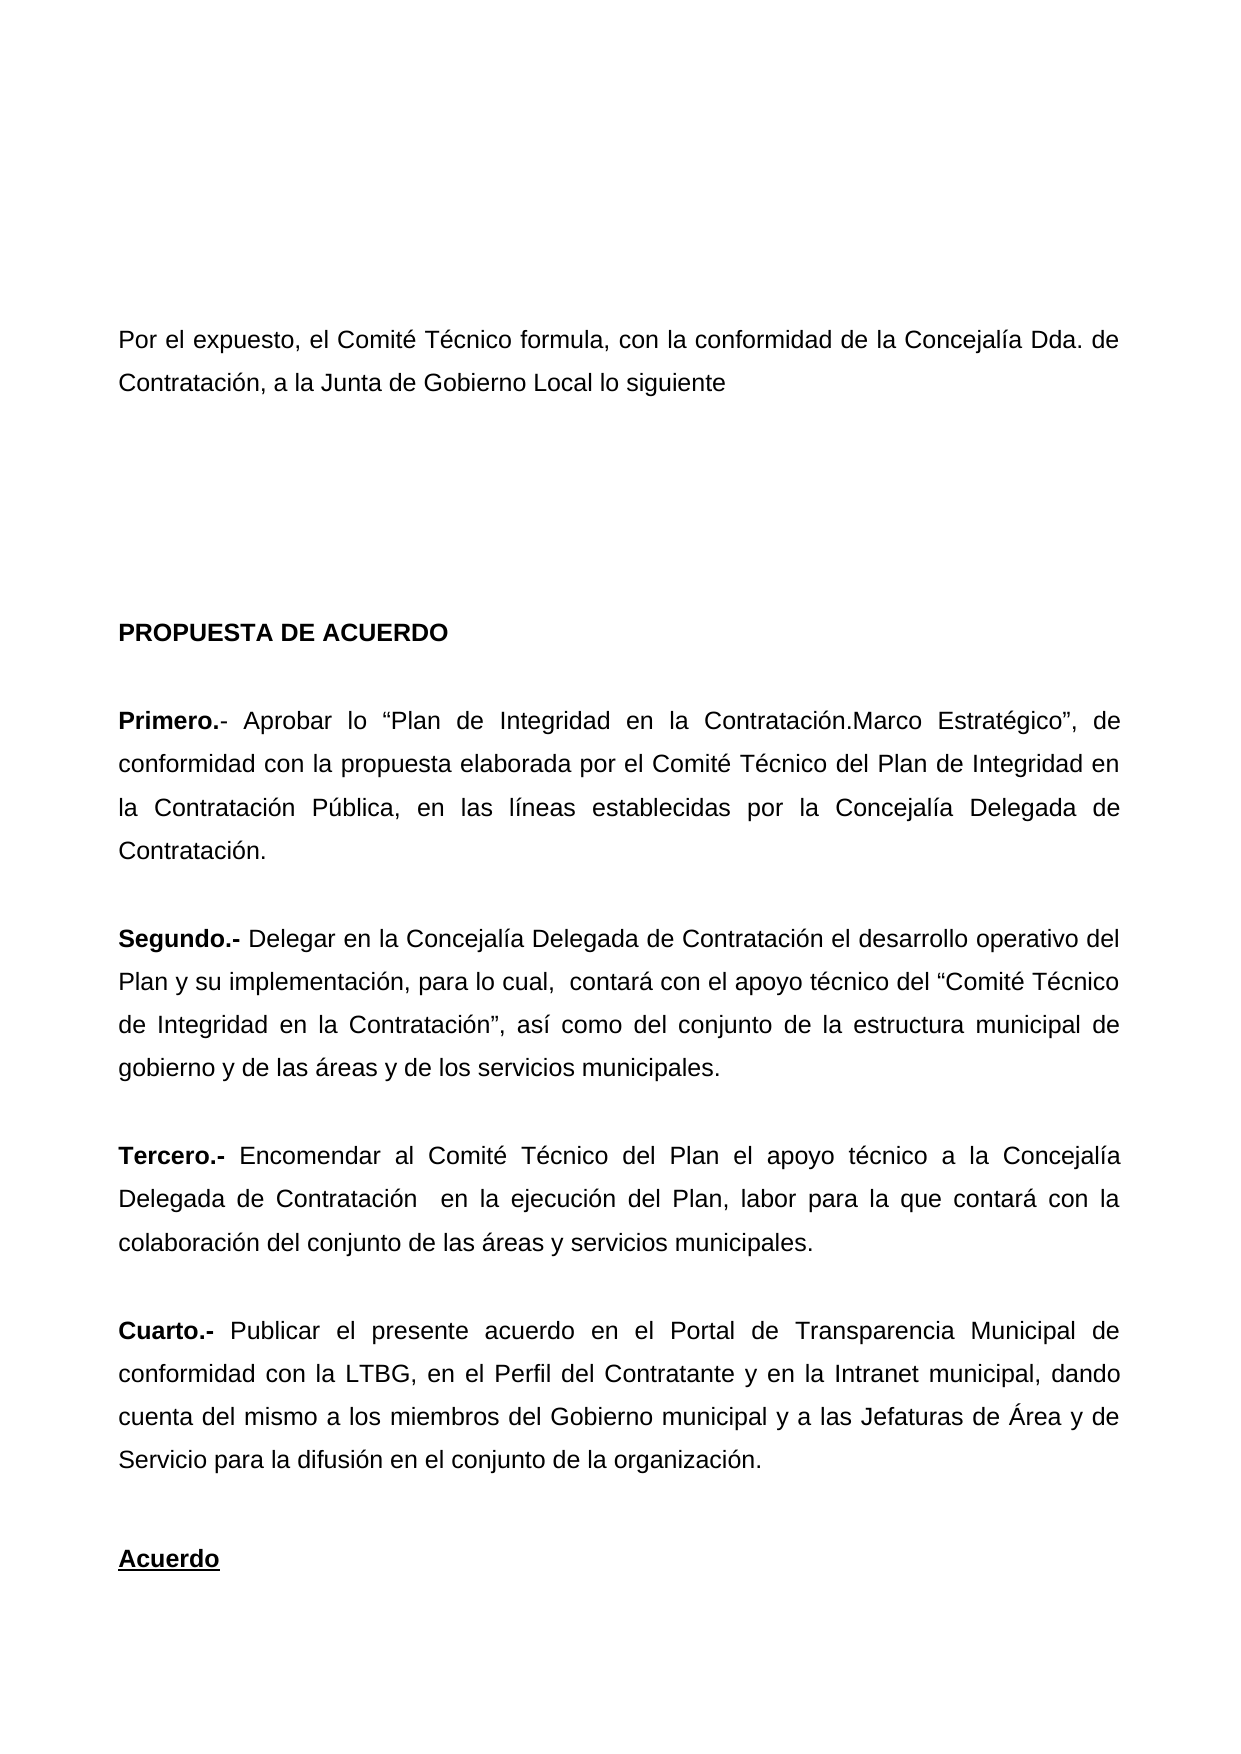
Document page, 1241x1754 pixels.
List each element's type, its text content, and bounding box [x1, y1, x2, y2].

list Cuarto.- Publicar el presente acuerdo en el Portal de Transparencia Municipal de conformidad con la LTBG, en el Perfil del Contratante y en la Intranet municipal, dando cuenta del mismo a los miembros del Gobierno municipal y a las Jefaturas de Área y de Servicio para la difusión en el conjunto de la organización. [118, 1316, 1122, 1474]
list Por el expuesto, el Comité Técnico formula, con la conformidad de la Concejalía Dda. de Contratación, a la Junta de Gobierno Local lo siguiente [118, 325, 1122, 397]
text Acuerdo [118, 1544, 1122, 1573]
list Segundo.- Delegar en la Concejalía Delegada de Contratación el desarrollo operativo del Plan y su implementación, para lo cual, contará con el apoyo técnico del “Comité Técnico de Integridad en la Contratación”, así como del conjunto de la estructura municipal de gobierno y de las áreas y de los servicios municipales. [118, 924, 1122, 1082]
list Tercero.- Encomendar al Comité Técnico del Plan el apoyo técnico a la Concejalía Delegada de Contratación en la ejecución del Plan, labor para la que contará con la colaboración del conjunto de las áreas y servicios municipales. [118, 1141, 1122, 1256]
list PROPUESTA DE ACUERDO [118, 618, 1122, 647]
list Primero.- Aprobar lo “Plan de Integridad en la Contratación.Marco Estratégico”, de conformidad con la propuesta elaborada por el Comité Técnico del Plan de Integridad en la Contratación Pública, en las líneas establecidas por la Concejalía Delegada de Contratación. [118, 706, 1122, 864]
